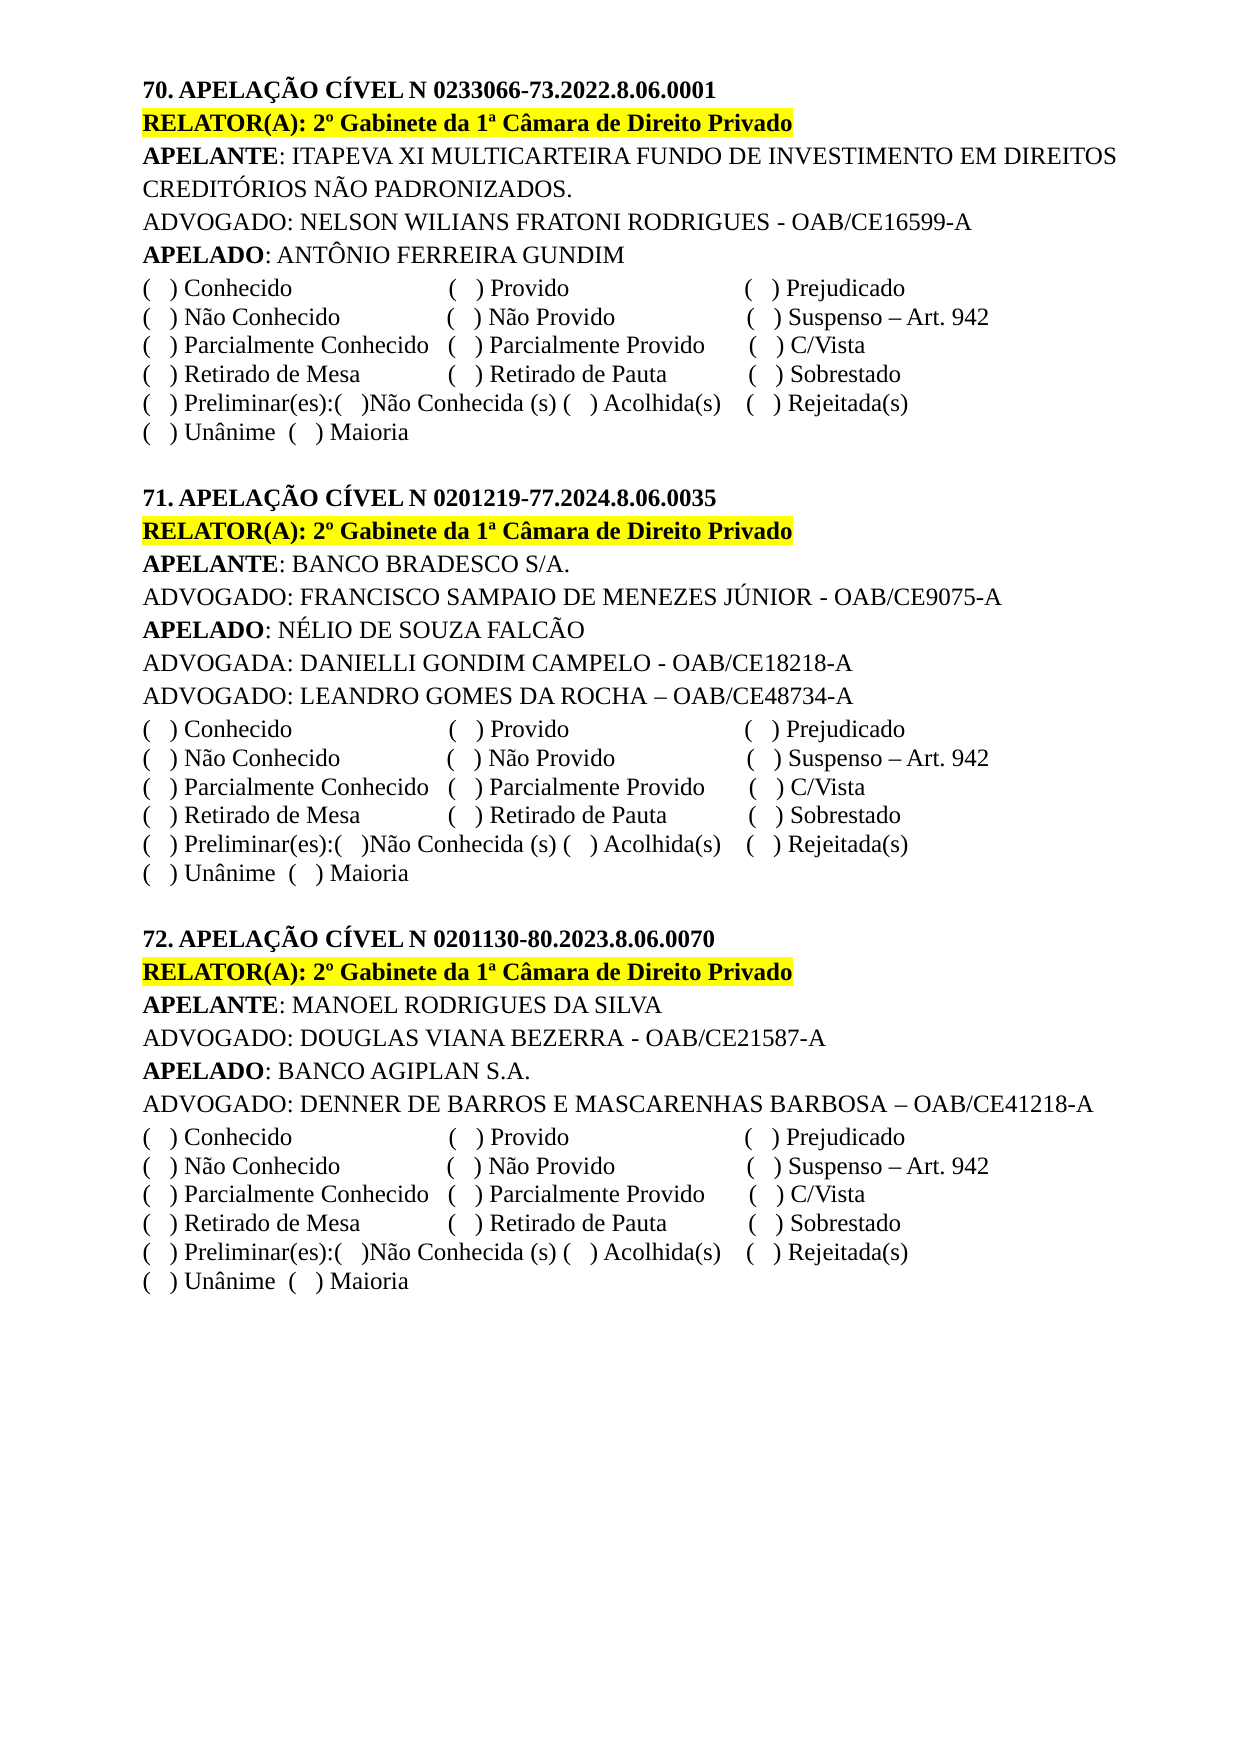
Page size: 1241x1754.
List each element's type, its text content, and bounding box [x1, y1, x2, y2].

text ( ) Conhecido ( ) Provido ( ) Prejudicado [142, 1122, 1141, 1151]
text ( ) Conhecido ( ) Provido ( ) Prejudicado [142, 273, 1141, 302]
text ( ) Parcialmente Conhecido ( ) Parcialmente Provido ( ) C/Vista [142, 331, 1158, 359]
text 70. APELAÇÃO CÍVEL N 0233066-73.2022.8.06.0001 RELATOR(A): 2º Gabinete da 1ª Câmara de Direito Privado APELANTE: ITAPEVA XI MULTICARTEIRA FUNDO DE INVESTIMENTO EM DIREITOS CREDITÓRIOS NÃO PADRONIZADOS. ADVOGADO: NELSON WILIANS FRATONI RODRIGUES - OAB/CE16599-A APELADO: ANTÔNIO FERREIRA GUNDIM [142, 75, 1141, 269]
text ( ) Preliminar(es):( )Não Conhecida (s) ( ) Acolhida(s) ( ) Rejeitada(s) [142, 1237, 1158, 1266]
text ( ) Preliminar(es):( )Não Conhecida (s) ( ) Acolhida(s) ( ) Rejeitada(s) [142, 829, 1158, 858]
text ( ) Retirado de Mesa ( ) Retirado de Pauta ( ) Sobrestado [142, 800, 1158, 829]
text ( ) Unânime ( ) Maioria 72. APELAÇÃO CÍVEL N 0201130-80.2023.8.06.0070 RELATOR(A): 2º Gabinete da 1ª Câmara de Direito Privado APELANTE: MANOEL RODRIGUES DA SILVA ADVOGADO: DOUGLAS VIANA BEZERRA - OAB/CE21587-A APELADO: BANCO AGIPLAN S.A. ADVOGADO: DENNER DE BARROS E MASCARENHAS BARBOSA – OAB/CE41218-A [142, 858, 1141, 1118]
text ( ) Parcialmente Conhecido ( ) Parcialmente Provido ( ) C/Vista [142, 772, 1158, 800]
text ( ) Unânime ( ) Maioria [142, 1266, 1141, 1361]
text ( ) Retirado de Mesa ( ) Retirado de Pauta ( ) Sobrestado [142, 1208, 1158, 1237]
text ( ) Conhecido ( ) Provido ( ) Prejudicado [142, 714, 1141, 743]
text ( ) Não Conhecido ( ) Não Provido ( ) Suspenso – Art. 942 [142, 1151, 1158, 1179]
text ( ) Unânime ( ) Maioria 71. APELAÇÃO CÍVEL N 0201219-77.2024.8.06.0035 RELATOR(A): 2º Gabinete da 1ª Câmara de Direito Privado APELANTE: BANCO BRADESCO S/A. ADVOGADO: FRANCISCO SAMPAIO DE MENEZES JÚNIOR - OAB/CE9075-A APELADO: NÉLIO DE SOUZA FALCÃO ADVOGADA: DANIELLI GONDIM CAMPELO - OAB/CE18218-A ADVOGADO: LEANDRO GOMES DA ROCHA – OAB/CE48734-A [142, 417, 1141, 710]
text ( ) Não Conhecido ( ) Não Provido ( ) Suspenso – Art. 942 [142, 743, 1158, 772]
text ( ) Retirado de Mesa ( ) Retirado de Pauta ( ) Sobrestado [142, 359, 1158, 388]
text ( ) Preliminar(es):( )Não Conhecida (s) ( ) Acolhida(s) ( ) Rejeitada(s) [142, 388, 1158, 417]
text ( ) Parcialmente Conhecido ( ) Parcialmente Provido ( ) C/Vista [142, 1179, 1158, 1208]
text ( ) Não Conhecido ( ) Não Provido ( ) Suspenso – Art. 942 [142, 302, 1158, 331]
